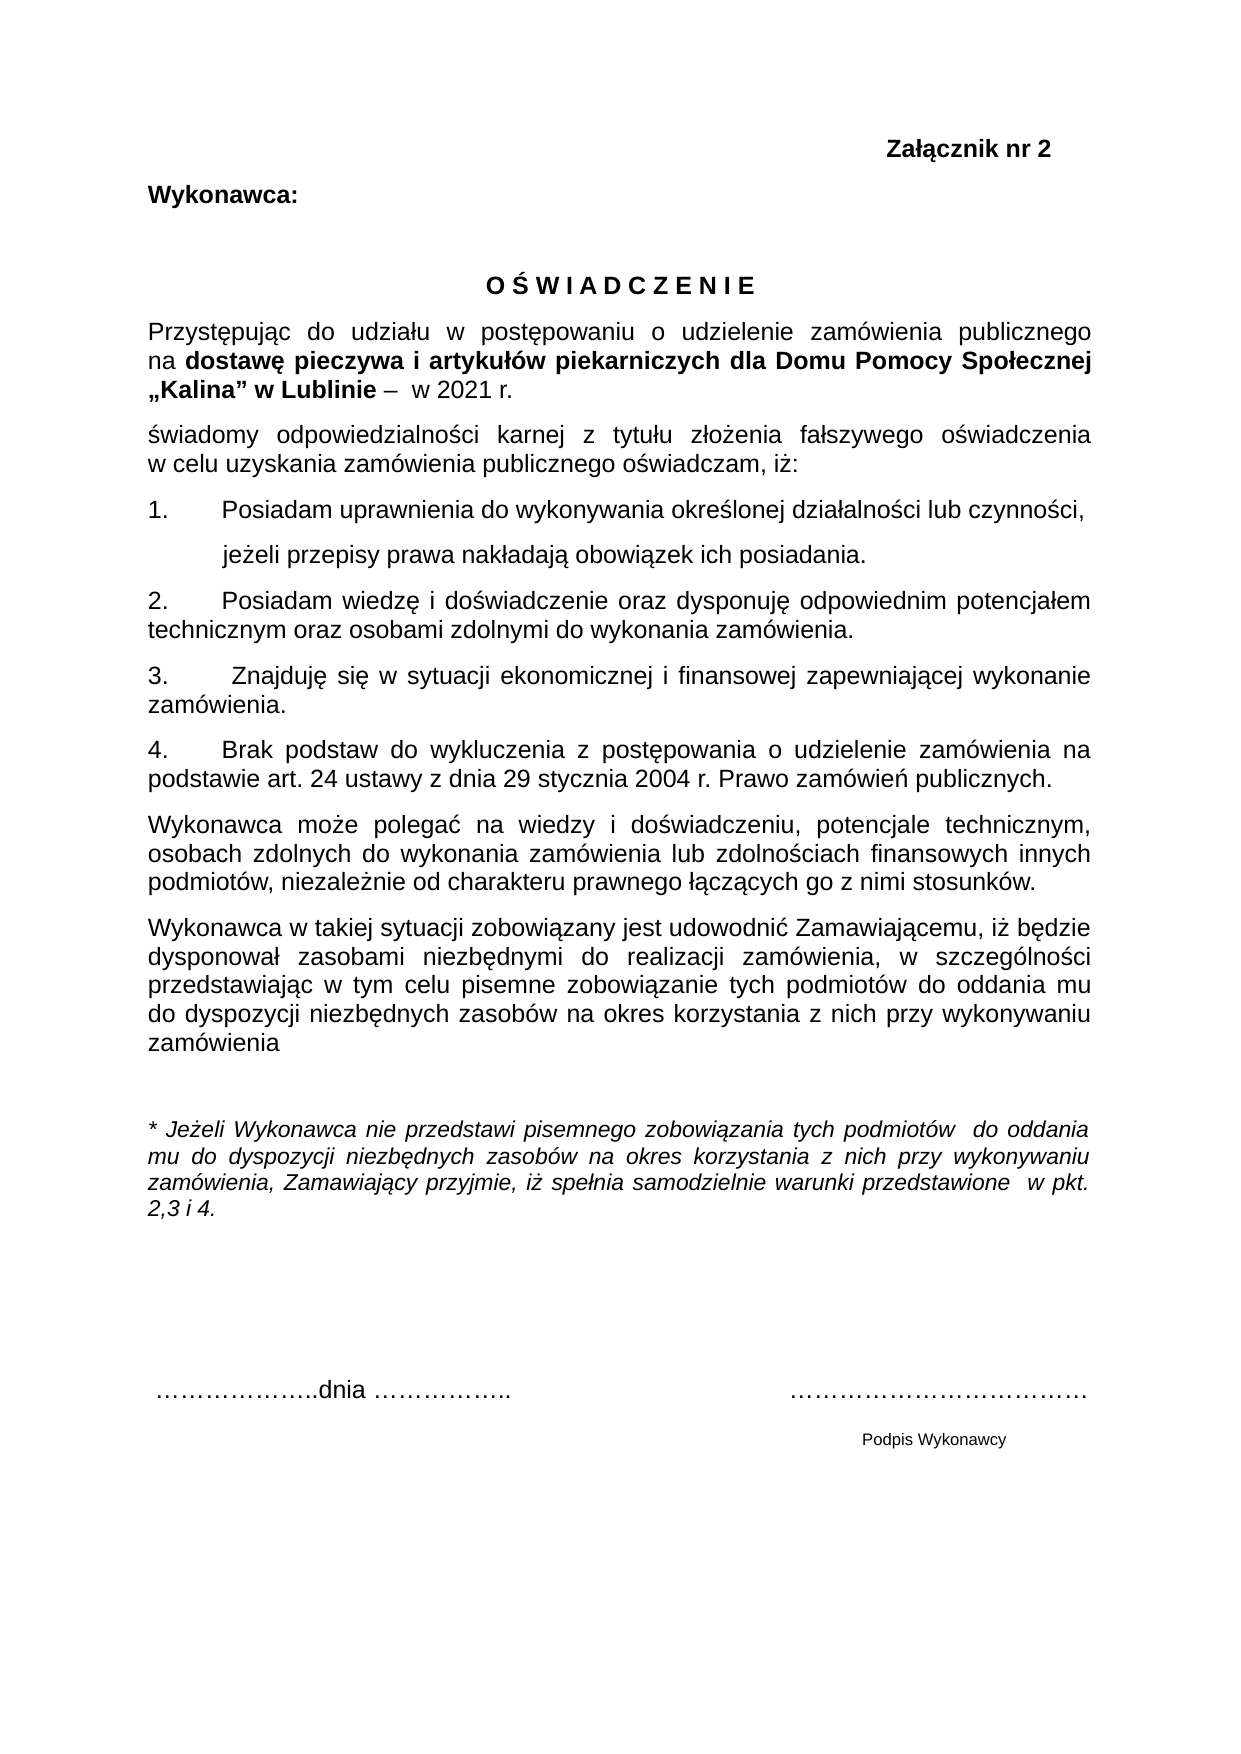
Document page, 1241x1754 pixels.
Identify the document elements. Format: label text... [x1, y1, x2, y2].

text Załącznik nr 2 [148, 134, 1093, 163]
list Posiadam wiedzę i doświadczenie oraz dysponuję odpowiednim potencjałem technicznym oraz osobami zdolnymi do wykonania zamówienia. [148, 586, 1093, 644]
list Posiadam uprawnienia do wykonywania określonej działalności lub czynności, [148, 495, 1093, 524]
text * Jeżeli Wykonawca nie przedstawi pisemnego zobowiązania tych podmiotów do oddania mu do dyspozycji niezbędnych zasobów na okres korzystania z nich przy wykonywaniu zamówienia, Zamawiający przyjmie, iż spełnia samodzielnie warunki przedstawione w pkt. 2,3 i 4. [148, 1116, 1093, 1222]
text O Ś W I A D C Z E N I E [148, 271, 1093, 300]
list jeżeli przepisy prawa nakładają obowiązek ich posiadania. [223, 541, 1093, 569]
text Przystępując do udziału w postępowaniu o udzielenie zamówienia publicznego na dostawę pieczywa i artykułów piekarniczych dla Domu Pomocy Społecznej „Kalina” w Lublinie – w 2021 r. [148, 317, 1093, 403]
list Brak podstaw do wykluczenia z postępowania o udzielenie zamówienia na podstawie art. 24 ustawy z dnia 29 stycznia 2004 r. Prawo zamówień publicznych. [148, 735, 1093, 793]
list Znajduję się w sytuacji ekonomicznej i finansowej zapewniającej wykonanie zamówienia. [148, 661, 1093, 718]
text Wykonawca może polegać na wiedzy i doświadczeniu, potencjale technicznym, osobach zdolnych do wykonania zamówienia lub zdolnościach finansowych innych podmiotów, niezależnie od charakteru prawnego łączących go z nimi stosunków. [148, 810, 1093, 896]
text Wykonawca w takiej sytuacji zobowiązany jest udowodnić Zamawiającemu, iż będzie dysponował zasobami niezbędnymi do realizacji zamówienia, w szczególności przedstawiając w tym celu pisemne zobowiązanie tych podmiotów do oddania mu do dyspozycji niezbędnych zasobów na okres korzystania z nich przy wykonywaniu zamówienia [148, 913, 1093, 1057]
text świadomy odpowiedzialności karnej z tytułu złożenia fałszywego oświadczenia w celu uzyskania zamówienia publicznego oświadczam, iż: [148, 420, 1093, 478]
text ………………..dnia …………….. ……………………………… [148, 1374, 1093, 1403]
list Podpis Wykonawcy [223, 1420, 1093, 1449]
text Wykonawca: [148, 180, 1093, 209]
